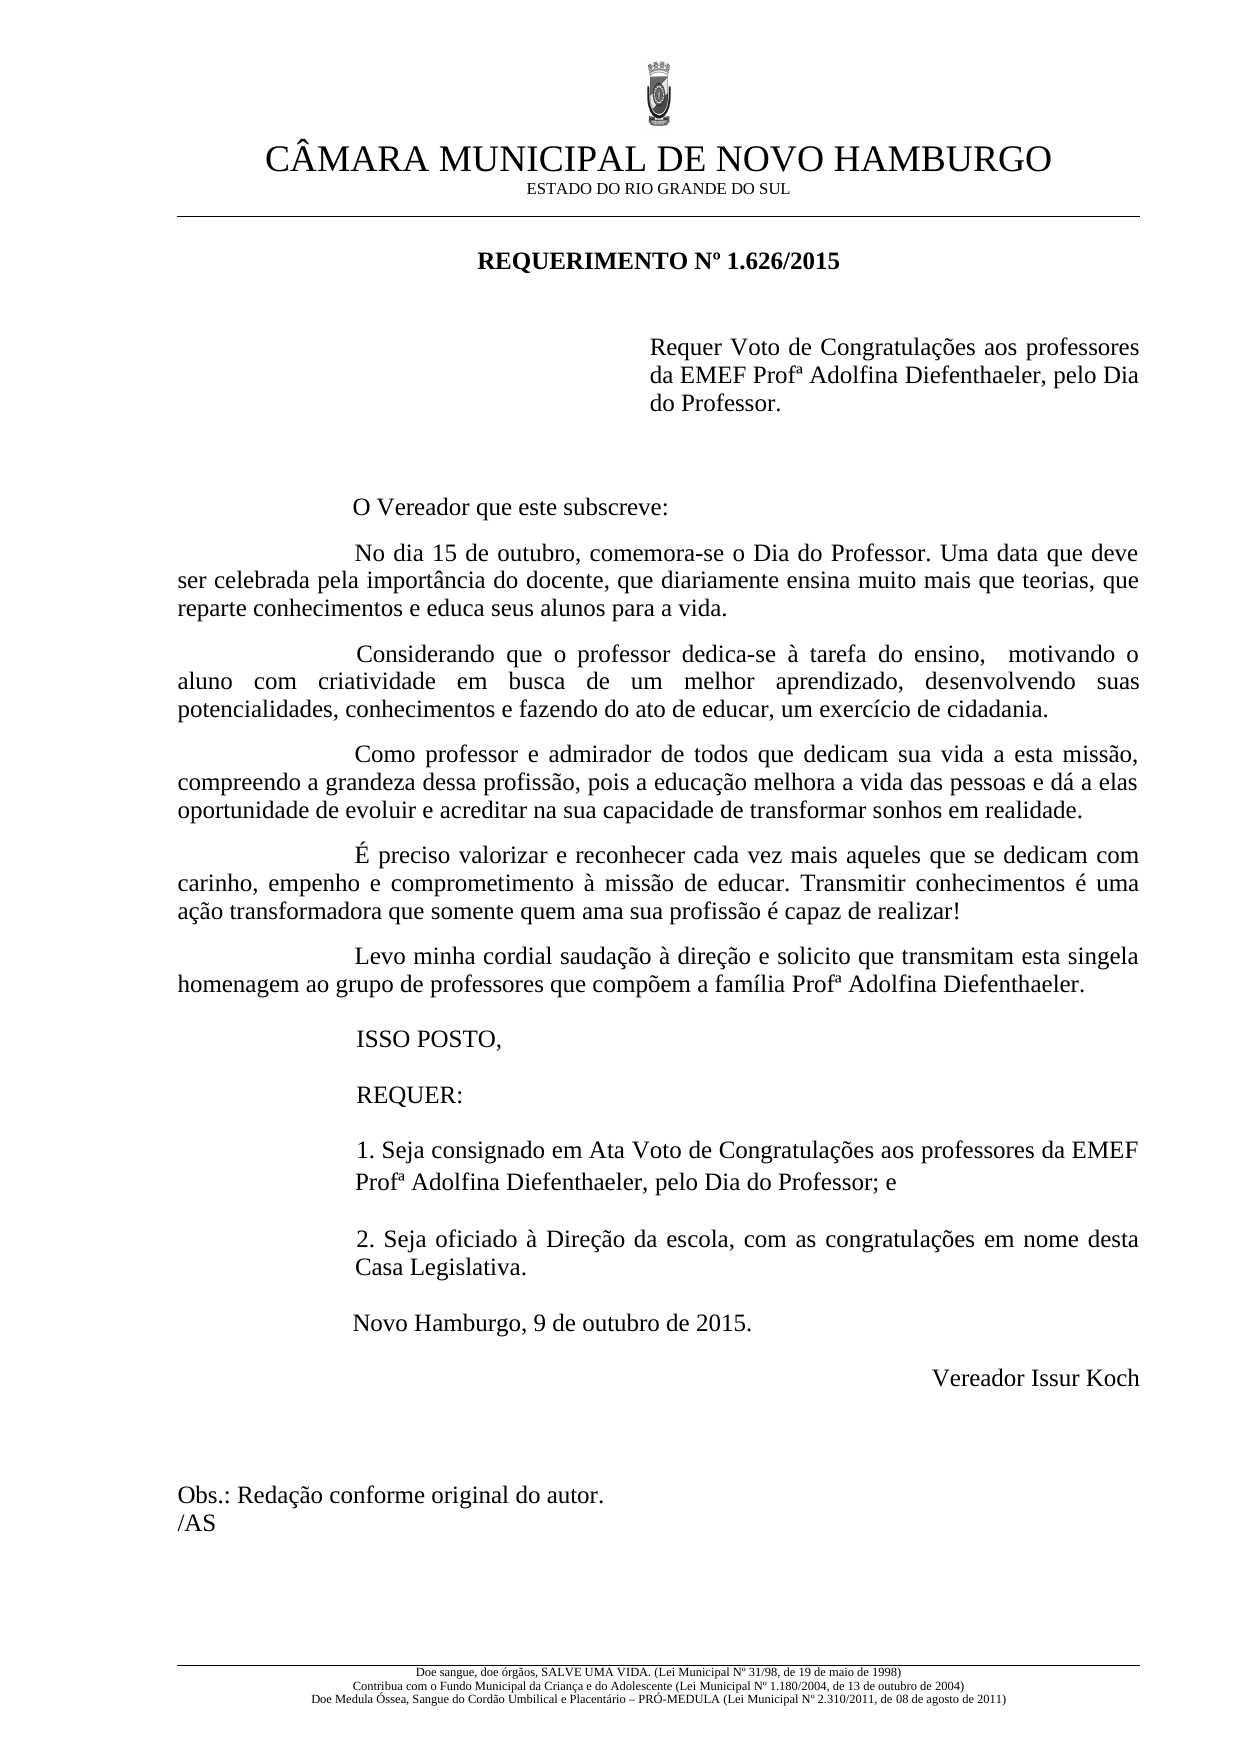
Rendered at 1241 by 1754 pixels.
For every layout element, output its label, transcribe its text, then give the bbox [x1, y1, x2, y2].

text Considerando que o professor dedica-se à tarefa do ensino, motivando o aluno com criatividade em busca de um melhor aprendizado, desenvolvendo suas potencialidades, conhecimentos e fazendo do ato de educar, um exercício de cidadania. [177, 640, 1140, 723]
text /AS [177, 1509, 1140, 1537]
text ISSO POSTO, [177, 1025, 1140, 1053]
text O Vereador que este subscreve: [177, 493, 1140, 521]
text Requer Voto de Congratulações aos professores da EMEF Profª Adolfina Diefenthaeler, pelo Dia do Professor. [649, 333, 1140, 417]
text 1. Seja consignado em Ata Voto de Congratulações aos professores da EMEF Profª Adolfina Diefenthaeler, pelo Dia do Professor; e [355, 1136, 1140, 1198]
text No dia 15 de outubro, comemora-se o Dia do Professor. Uma data que deve ser celebrada pela importância do docente, que diariamente ensina muito mais que teorias, que reparte conhecimentos e educa seus alunos para a vida. [177, 539, 1140, 622]
text Levo minha cordial saudação à direção e solicito que transmitam esta singela homenagem ao grupo de professores que compõem a família Profª Adolfina Diefenthaeler. [177, 942, 1140, 998]
text Vereador Issur Koch [177, 1364, 1140, 1392]
text É preciso valorizar e reconhecer cada vez mais aqueles que se dedicam com carinho, empenho e comprometimento à missão de educar. Transmitir conhecimentos é uma ação transformadora que somente quem ama sua profissão é capaz de realizar! [177, 841, 1140, 924]
list Novo Hamburgo, 9 de outubro de 2015. [177, 1309, 1140, 1336]
text REQUERIMENTO Nº 1.626/2015 [177, 247, 1140, 274]
text Obs.: Redação conforme original do autor. [177, 1481, 1140, 1509]
text 2. Seja oficiado à Direção da escola, com as congratulações em nome desta Casa Legislativa. [355, 1226, 1140, 1281]
text Como professor e admirador de todos que dedicam sua vida a esta missão, compreendo a grandeza dessa profissão, pois a educação melhora a vida das pessoas e dá a elas oportunidade de evoluir e acreditar na sua capacidade de transformar sonhos em realidade. [177, 741, 1140, 824]
text REQUER: [177, 1081, 1140, 1108]
